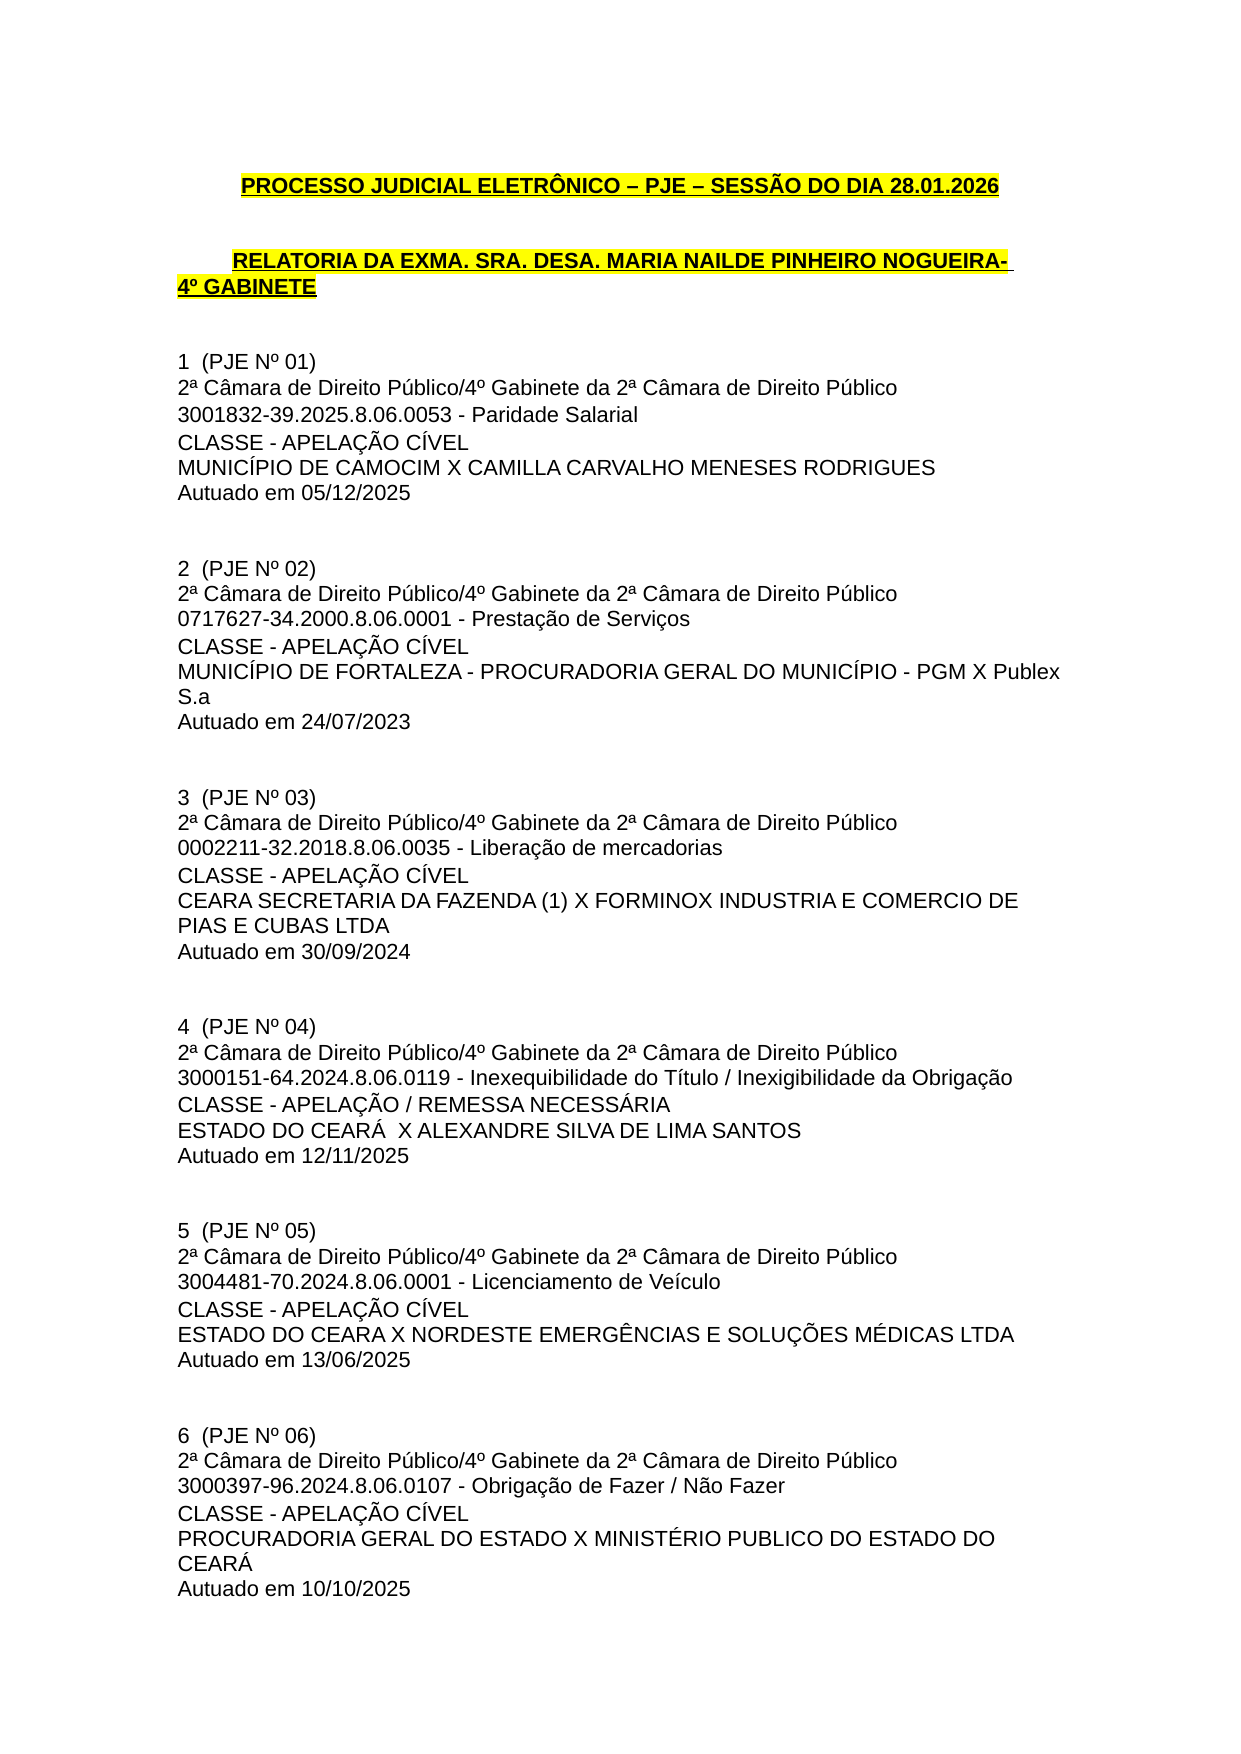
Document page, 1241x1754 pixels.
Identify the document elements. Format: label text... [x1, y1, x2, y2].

text Autuado em 05/12/2025 [177, 480, 1063, 505]
text 2ª Câmara de Direito Público/4º Gabinete da 2ª Câmara de Direito Público [177, 1039, 1063, 1064]
subtitle 0717627-34.2000.8.06.0001 - Prestação de Serviços [177, 606, 1063, 631]
text RELATORIA DA EXMA. SRA. DESA. MARIA NAILDE PINHEIRO NOGUEIRA- [177, 248, 1063, 274]
subtitle 3000151-64.2024.8.06.0119 - Inexequibilidade do Título / Inexigibilidade da Obrigação [177, 1064, 1063, 1090]
subtitle 3004481-70.2024.8.06.0001 - Licenciamento de Veículo [177, 1269, 1063, 1294]
text CLASSE - APELAÇÃO CÍVEL MUNICÍPIO DE FORTALEZA - PROCURADORIA GERAL DO MUNICÍPIO - PGM X Publex S.a [177, 633, 1063, 709]
text 2 (PJE Nº 02) [177, 555, 1063, 581]
text CLASSE - APELAÇÃO CÍVEL MUNICÍPIO DE CAMOCIM X CAMILLA CARVALHO MENESES RODRIGUES [177, 429, 1063, 480]
text 2ª Câmara de Direito Público/4º Gabinete da 2ª Câmara de Direito Público [177, 810, 1063, 835]
text Autuado em 13/06/2025 [177, 1347, 1063, 1372]
text 2ª Câmara de Direito Público/4º Gabinete da 2ª Câmara de Direito Público [177, 374, 1063, 400]
text 4 (PJE Nº 04) [177, 1014, 1063, 1039]
text 6 (PJE Nº 06) [177, 1422, 1063, 1448]
text 5 (PJE Nº 05) [177, 1218, 1063, 1243]
subtitle 0002211-32.2018.8.06.0035 - Liberação de mercadorias [177, 835, 1063, 860]
text Autuado em 12/11/2025 [177, 1143, 1063, 1168]
text CLASSE - APELAÇÃO CÍVEL CEARA SECRETARIA DA FAZENDA (1) X FORMINOX INDUSTRIA E COMERCIO DE PIAS E CUBAS LTDA [177, 863, 1063, 938]
text 2ª Câmara de Direito Público/4º Gabinete da 2ª Câmara de Direito Público [177, 581, 1063, 606]
text 3 (PJE Nº 03) [177, 785, 1063, 810]
text 2ª Câmara de Direito Público/4º Gabinete da 2ª Câmara de Direito Público [177, 1448, 1063, 1473]
subtitle 3000397-96.2024.8.06.0107 - Obrigação de Fazer / Não Fazer [177, 1473, 1063, 1498]
text 2ª Câmara de Direito Público/4º Gabinete da 2ª Câmara de Direito Público [177, 1243, 1063, 1269]
text Autuado em 30/09/2024 [177, 938, 1063, 964]
text CLASSE - APELAÇÃO CÍVEL PROCURADORIA GERAL DO ESTADO X MINISTÉRIO PUBLICO DO ESTADO DO CEARÁ [177, 1501, 1063, 1576]
text 4º GABINETE [177, 274, 1063, 299]
subtitle 3001832-39.2025.8.06.0053 - Paridade Salarial [177, 402, 1063, 427]
text Autuado em 10/10/2025 [177, 1576, 1063, 1601]
text PROCESSO JUDICIAL ELETRÔNICO – PJE – SESSÃO DO DIA 28.01.2026 [177, 173, 1063, 198]
text Autuado em 24/07/2023 [177, 709, 1063, 734]
text CLASSE - APELAÇÃO CÍVEL ESTADO DO CEARA X NORDESTE EMERGÊNCIAS E SOLUÇÕES MÉDICAS LTDA [177, 1296, 1063, 1347]
text CLASSE - APELAÇÃO / REMESSA NECESSÁRIA ESTADO DO CEARÁ X ALEXANDRE SILVA DE LIMA SANTOS [177, 1092, 1063, 1143]
text 1 (PJE Nº 01) [177, 349, 1063, 374]
